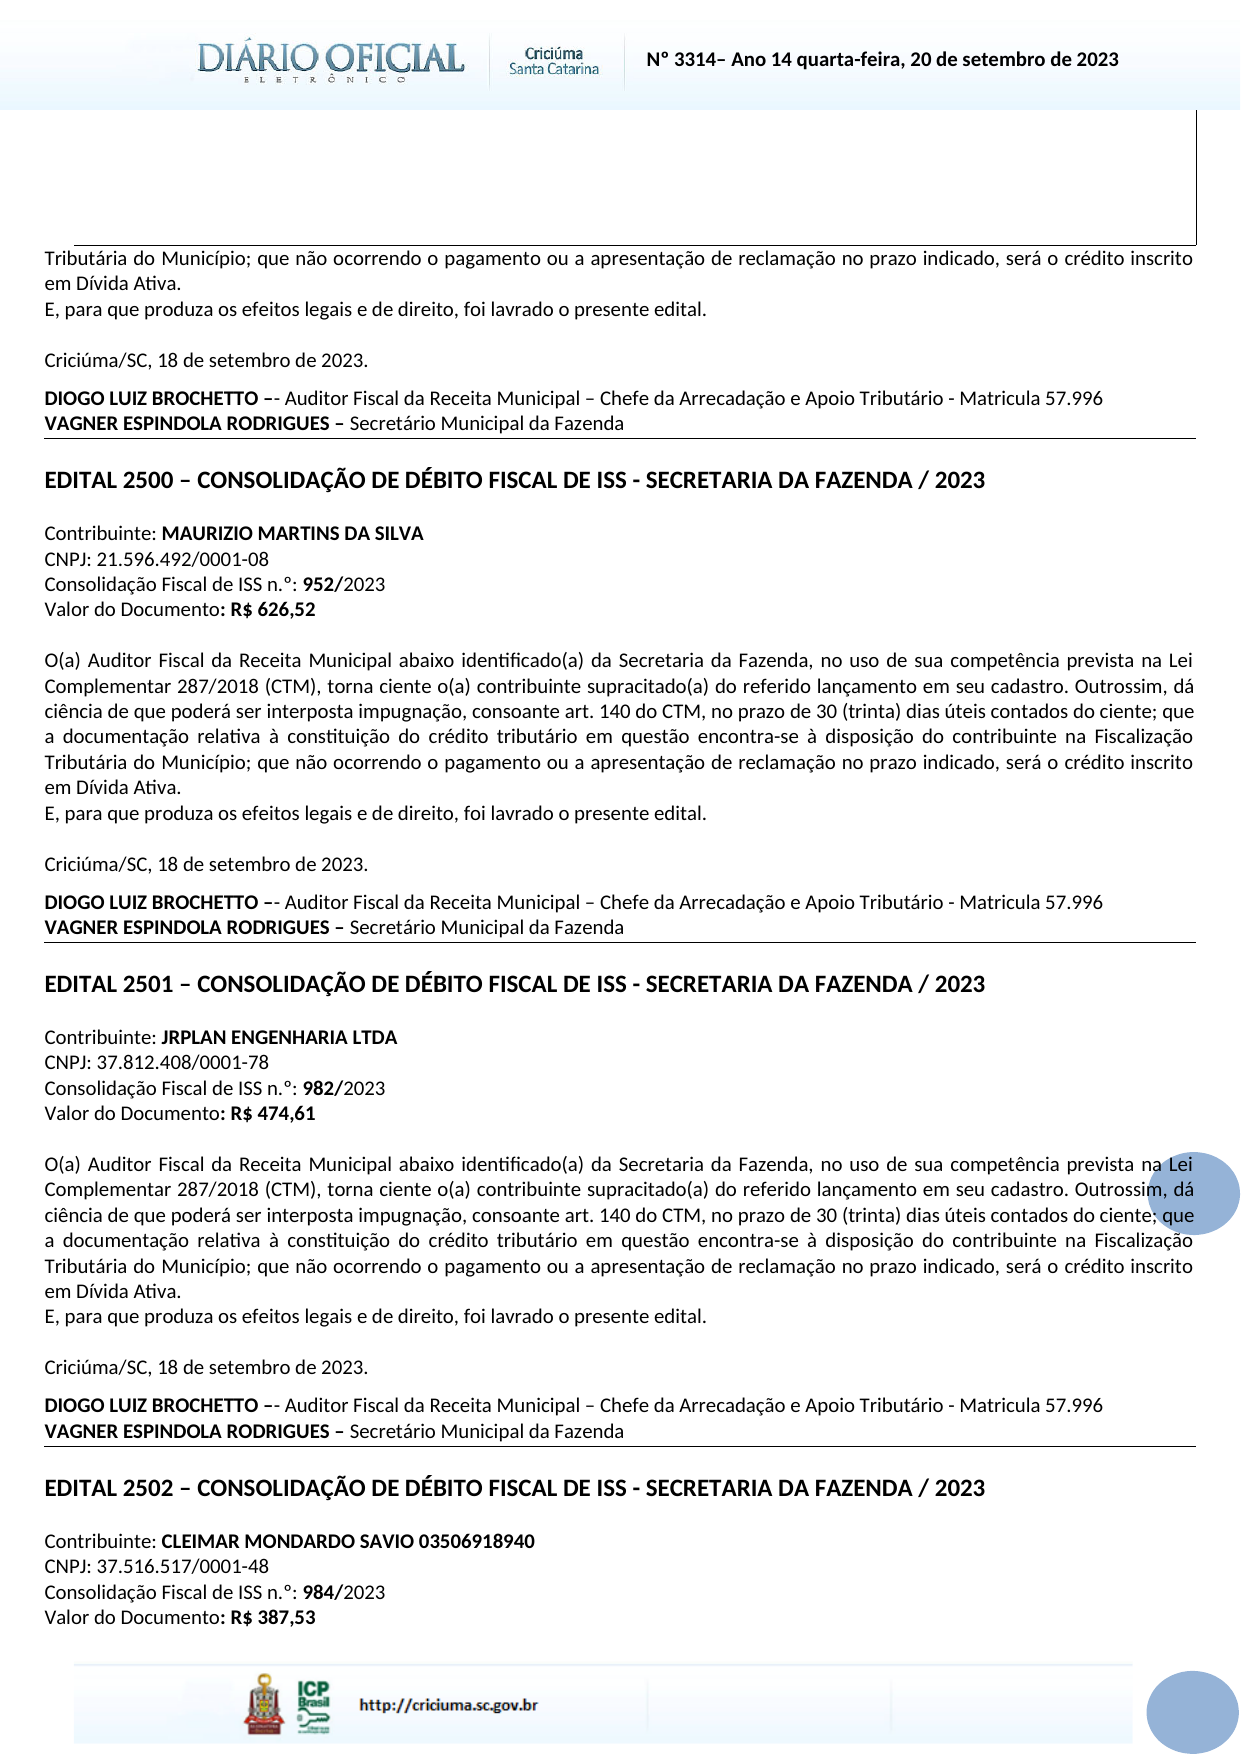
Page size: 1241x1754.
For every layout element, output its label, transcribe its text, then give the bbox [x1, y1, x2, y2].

text Valor do Documento: R$ 626,52 [44, 597, 1196, 622]
text Contribuinte: CLEIMAR MONDARDO SAVIO 03506918940 [44, 1528, 1196, 1553]
text O(a) Auditor Fiscal da Receita Municipal abaixo identificado(a) da Secretaria da Fazenda, no uso de sua competência prevista na Lei Complementar 287/2018 (CTM), torna ciente o(a) contribuinte supracitado(a) do referido lançamento em seu cadastro. Outrossim, dá ciência de que poderá ser interposta impugnação, consoante art. 140 do CTM, no prazo de 30 (trinta) dias úteis contados do ciente; que a documentação relativa à constituição do crédito tributário em questão encontra-se à disposição do contribuinte na Fiscalização Tributária do Município; que não ocorrendo o pagamento ou a apresentação de reclamação no prazo indicado, será o crédito inscrito em Dívida Ativa. [44, 647, 1196, 800]
text CNPJ: 21.596.492/0001-08 [44, 546, 1196, 571]
text EDITAL 2502 – CONSOLIDAÇÃO DE DÉBITO FISCAL DE ISS - SECRETARIA DA FAZENDA / 2023 [44, 1472, 1196, 1503]
text EDITAL 2500 – CONSOLIDAÇÃO DE DÉBITO FISCAL DE ISS - SECRETARIA DA FAZENDA / 2023 [44, 464, 1196, 495]
text Criciúma/SC, 18 de setembro de 2023. [44, 1354, 1196, 1380]
text CNPJ: 37.812.408/0001-78 [44, 1049, 1196, 1075]
text Valor do Documento: R$ 387,53 [44, 1604, 1196, 1630]
text Criciúma/SC, 18 de setembro de 2023. [44, 347, 1196, 372]
text EDITAL 2501 – CONSOLIDAÇÃO DE DÉBITO FISCAL DE ISS - SECRETARIA DA FAZENDA / 2023 [44, 968, 1196, 999]
text DIOGO LUIZ BROCHETTO –- Auditor Fiscal da Receita Municipal – Chefe da Arrecadação e Apoio Tributário - Matricula 57.996 [44, 1393, 1196, 1418]
text O(a) Auditor Fiscal da Receita Municipal abaixo identificado(a) da Secretaria da Fazenda, no uso de sua competência prevista na Lei Complementar 287/2018 (CTM), torna ciente o(a) contribuinte supracitado(a) do referido lançamento em seu cadastro. Outrossim, dá ciência de que poderá ser interposta impugnação, consoante art. 140 do CTM, no prazo de 30 (trinta) dias úteis contados do ciente; que a documentação relativa à constituição do crédito tributário em questão encontra-se à disposição do contribuinte na Fiscalização Tributária do Município; que não ocorrendo o pagamento ou a apresentação de reclamação no prazo indicado, será o crédito inscrito em Dívida Ativa. [44, 1151, 1196, 1304]
text Contribuinte: MAURIZIO MARTINS DA SILVA [44, 520, 1196, 546]
text CNPJ: 37.516.517/0001-48 [44, 1553, 1196, 1579]
text VAGNER ESPINDOLA RODRIGUES – Secretário Municipal da Fazenda [44, 1418, 1196, 1446]
text E, para que produza os efeitos legais e de direito, foi lavrado o presente edital. [44, 800, 1196, 825]
text E, para que produza os efeitos legais e de direito, foi lavrado o presente edital. [44, 296, 1196, 321]
text Tributária do Município; que não ocorrendo o pagamento ou a apresentação de reclamação no prazo indicado, será o crédito inscrito em Dívida Ativa. [44, 245, 1196, 296]
text DIOGO LUIZ BROCHETTO –- Auditor Fiscal da Receita Municipal – Chefe da Arrecadação e Apoio Tributário - Matricula 57.996 [44, 889, 1196, 914]
text Consolidação Fiscal de ISS n.º: 982/2023 [44, 1075, 1196, 1100]
text Valor do Documento: R$ 474,61 [44, 1100, 1196, 1126]
text VAGNER ESPINDOLA RODRIGUES – Secretário Municipal da Fazenda [44, 410, 1196, 438]
text DIOGO LUIZ BROCHETTO –- Auditor Fiscal da Receita Municipal – Chefe da Arrecadação e Apoio Tributário - Matricula 57.996 [44, 385, 1196, 410]
text VAGNER ESPINDOLA RODRIGUES – Secretário Municipal da Fazenda [44, 914, 1196, 942]
text E, para que produza os efeitos legais e de direito, foi lavrado o presente edital. [44, 1304, 1196, 1329]
text Consolidação Fiscal de ISS n.º: 984/2023 [44, 1579, 1196, 1604]
text Consolidação Fiscal de ISS n.º: 952/2023 [44, 571, 1196, 597]
text Criciúma/SC, 18 de setembro de 2023. [44, 851, 1196, 876]
text Contribuinte: JRPLAN ENGENHARIA LTDA [44, 1024, 1196, 1049]
